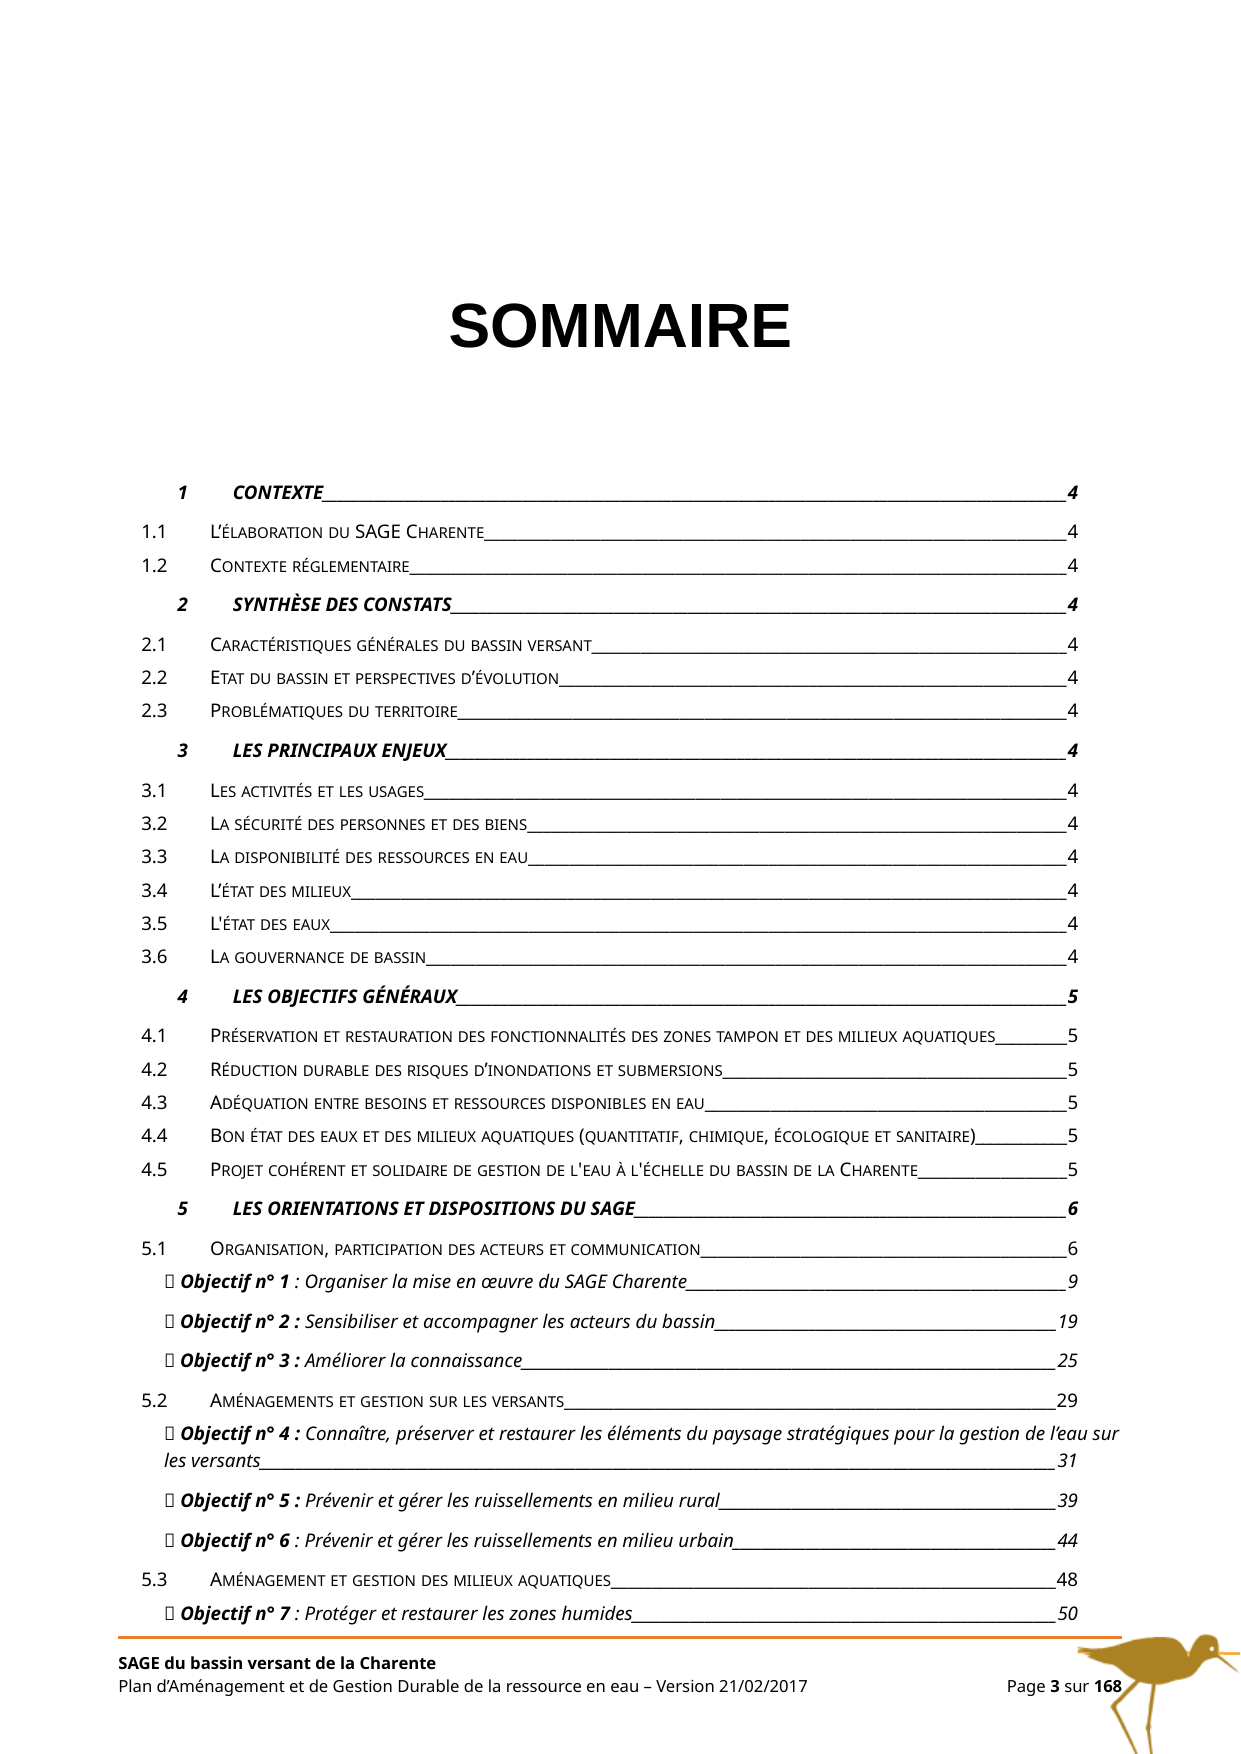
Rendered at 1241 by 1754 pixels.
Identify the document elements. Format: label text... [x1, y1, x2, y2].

text  Objectif n° 2 : Sensibiliser et accompagner les acteurs du bassin 19 [164, 1307, 1122, 1334]
text 3.6 La gouvernance de bassin 4 [141, 942, 1122, 969]
picture [1077, 1629, 1241, 1754]
text 4.2 Réduction durable des risques d’inondations et submersions 5 [141, 1054, 1122, 1082]
text  Objectif n° 3 : Améliorer la connaissance 25 [164, 1346, 1122, 1373]
text 3.5 L'état des eaux 4 [141, 909, 1122, 936]
text 4 Les objectifs généraux 5 [177, 982, 1122, 1009]
text 5 Les orientations et dispositions du SAGE 6 [177, 1194, 1122, 1221]
text  Objectif n° 6 : Prévenir et gérer les ruissellements en milieu urbain 44 [164, 1525, 1122, 1552]
text 2.1 Caractéristiques générales du bassin versant 4 [141, 629, 1122, 657]
text 5.3 Aménagement et gestion des milieux aquatiques 48 [141, 1565, 1122, 1592]
text  Objectif n° 4 : Connaître, préserver et restaurer les éléments du paysage stratégiques pour la gestion de l’eau sur les versants 31 [164, 1419, 1122, 1473]
text 3.2 La sécurité des personnes et des biens 4 [141, 809, 1122, 836]
text 4.4 Bon état des eaux et des milieux aquatiques (quantitatif, chimique, écologique et sanitaire) 5 [141, 1121, 1122, 1148]
text 4.3 Adéquation entre besoins et ressources disponibles en eau 5 [141, 1088, 1122, 1115]
text 1.1 L’élaboration du SAGE Charente 4 [141, 517, 1122, 544]
text 3.3 La disponibilité des ressources en eau 4 [141, 842, 1122, 869]
text 2 Synthèse des constats 4 [177, 590, 1122, 617]
text SOMMAIRE [118, 289, 1122, 361]
text 3.4 L’état des milieux 4 [141, 875, 1122, 902]
text  Objectif n° 1 : Organiser la mise en œuvre du SAGE Charente 9 [164, 1267, 1122, 1294]
text 5.1 Organisation, participation des acteurs et communication 6 [141, 1234, 1122, 1261]
text 2.3 Problématiques du territoire 4 [141, 696, 1122, 723]
text 1 Contexte 4 [177, 477, 1122, 504]
text  Objectif n° 5 : Prévenir et gérer les ruissellements en milieu rural 39 [164, 1486, 1122, 1513]
text 3.1 Les activités et les usages 4 [141, 775, 1122, 802]
text  Objectif n° 7 : Protéger et restaurer les zones humides 50 [164, 1598, 1122, 1625]
text 4.1 Préservation et restauration des fonctionnalités des zones tampon et des milieux aquatiques 5 [141, 1021, 1122, 1048]
text 1.2 Contexte réglementaire 4 [141, 550, 1122, 577]
text 3 Les principaux enjeux 4 [177, 736, 1122, 763]
text 5.2 Aménagements et gestion sur les versants 29 [141, 1386, 1122, 1413]
text 2.2 Etat du bassin et perspectives d’évolution 4 [141, 663, 1122, 690]
text 4.5 Projet cohérent et solidaire de gestion de l'eau à l'échelle du bassin de la Charente 5 [141, 1154, 1122, 1182]
